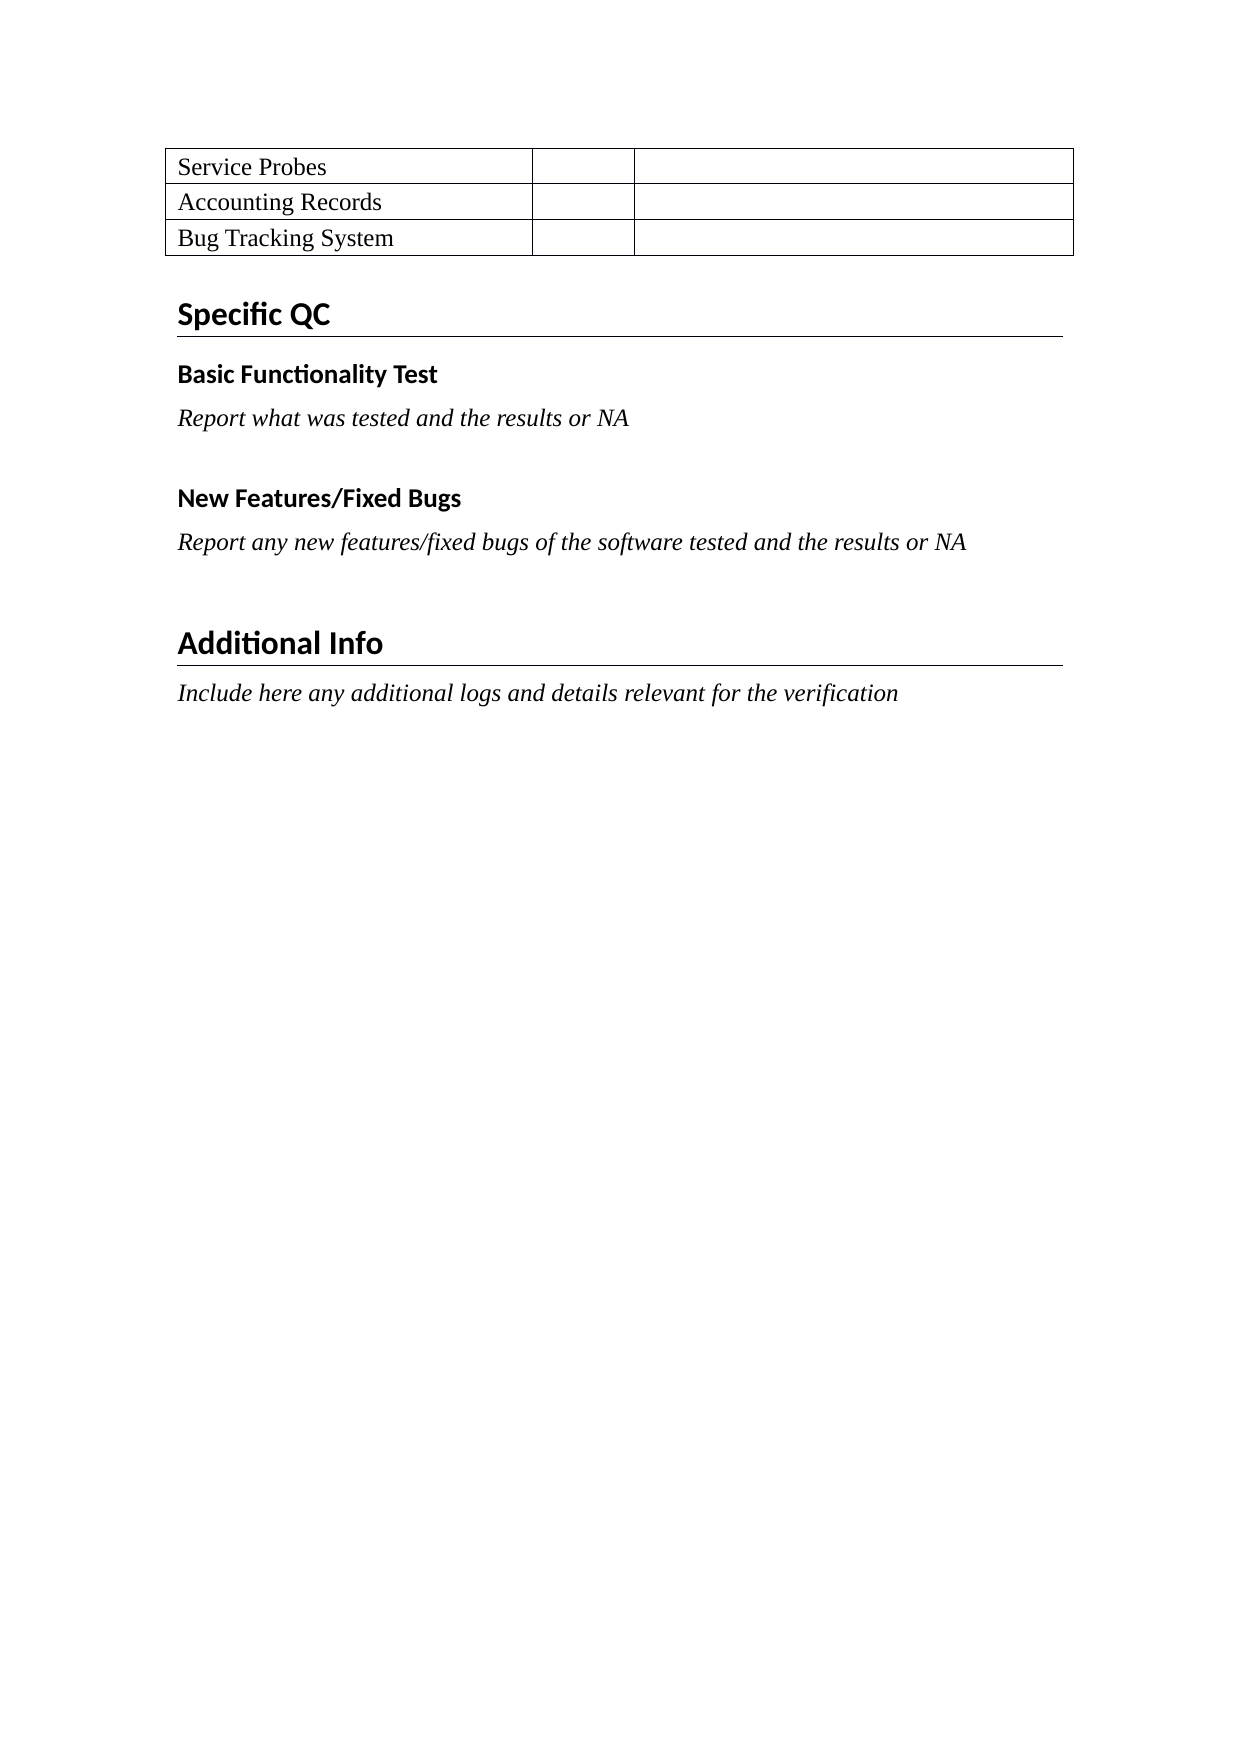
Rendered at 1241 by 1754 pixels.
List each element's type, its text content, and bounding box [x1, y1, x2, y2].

table_cell [635, 184, 1073, 219]
table_cell Bug Tracking System [166, 220, 532, 254]
subtitle Basic Functionality Test [177, 358, 1063, 391]
text Include here any additional logs and details relevant for the verification [177, 678, 1063, 707]
text Report what was tested and the results or NA [177, 403, 1063, 432]
table_cell [533, 220, 634, 254]
table_cell Accounting Records [166, 184, 532, 219]
subtitle Additional Info [177, 622, 1063, 665]
text Report any new features/fixed bugs of the software tested and the results or NA [177, 527, 1063, 556]
table_cell [635, 220, 1073, 254]
subtitle New Features/Fixed Bugs [177, 482, 1063, 514]
table_cell [533, 184, 634, 219]
table_cell Service Probes [166, 149, 532, 183]
table_cell [533, 149, 634, 183]
table_cell [635, 149, 1073, 183]
subtitle Specific QC [177, 293, 1063, 336]
